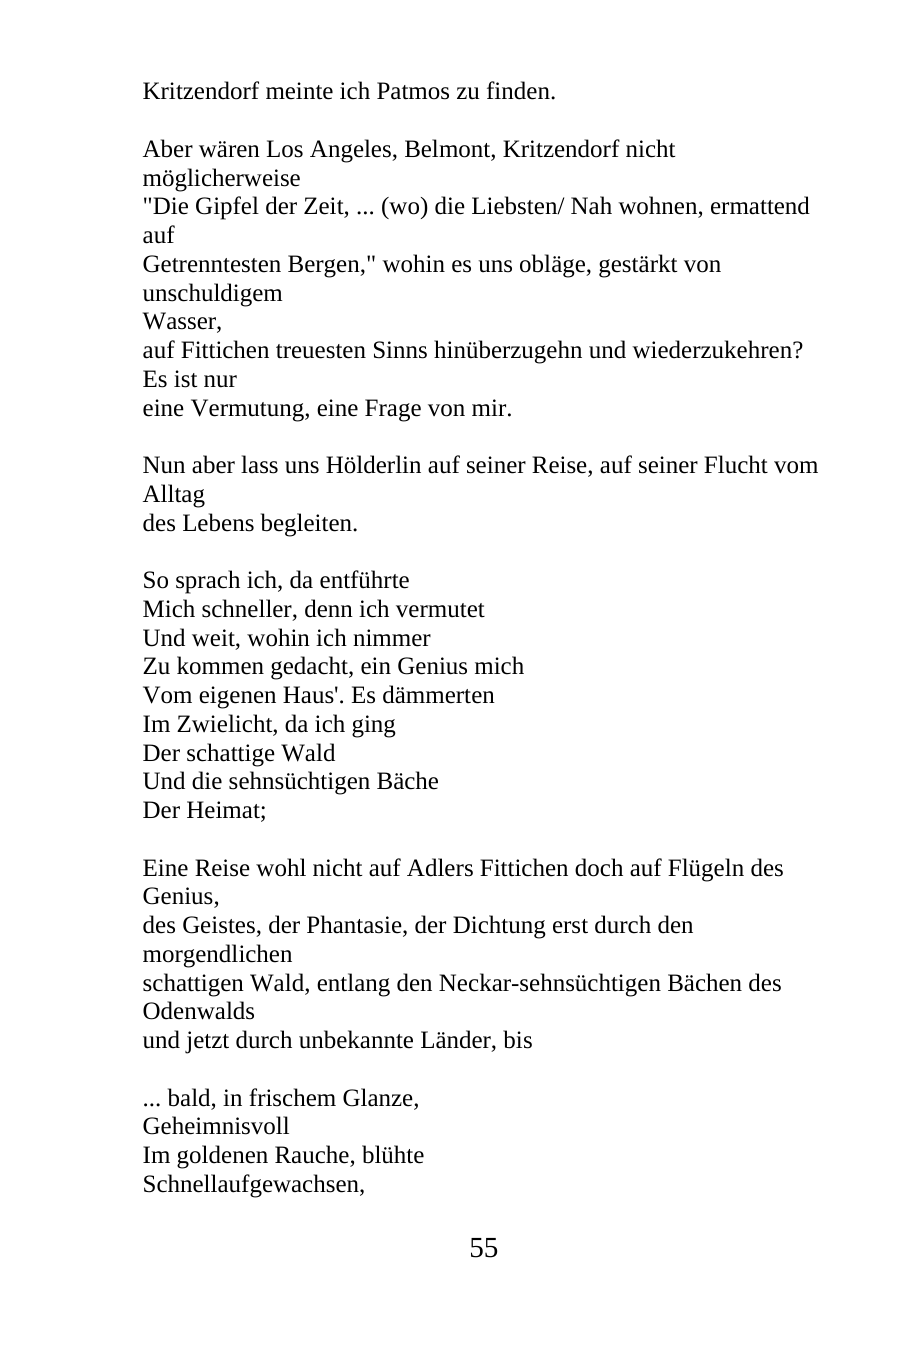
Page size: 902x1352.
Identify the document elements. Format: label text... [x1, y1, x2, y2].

text Mich schneller, denn ich vermutet [142, 594, 825, 623]
text und jetzt durch unbekannte Länder, bis [142, 1025, 825, 1054]
text schattigen Wald, entlang den Neckar-sehnsüchtigen Bächen des Odenwalds [142, 968, 825, 1025]
text Im goldenen Rauche, blühte [142, 1140, 825, 1169]
text des Geistes, der Phantasie, der Dichtung erst durch den morgendlichen [142, 910, 825, 968]
text Vom eigenen Haus'. Es dämmerten [142, 680, 825, 709]
text eine Vermutung, eine Frage von mir. [142, 393, 825, 421]
text Geheimnisvoll [142, 1111, 825, 1140]
text Wasser, [142, 306, 825, 335]
text So sprach ich, da entführte [142, 565, 825, 594]
text Eine Reise wohl nicht auf Adlers Fittichen doch auf Flügeln des Genius, [142, 853, 825, 910]
text Zu kommen gedacht, ein Genius mich [142, 651, 825, 680]
text des Lebens begleiten. [142, 508, 825, 536]
text Getrenntesten Bergen," wohin es uns obläge, gestärkt von unschuldigem [142, 249, 825, 306]
text "Die Gipfel der Zeit, ... (wo) die Liebsten/ Nah wohnen, ermattend auf [142, 191, 825, 249]
text Schnellaufgewachsen, [142, 1169, 825, 1198]
text auf Fittichen treuesten Sinns hinüberzugehn und wiederzukehren? Es ist nur [142, 335, 825, 393]
text Im Zwielicht, da ich ging [142, 709, 825, 738]
text Der Heimat; [142, 795, 825, 824]
text ... bald, in frischem Glanze, [142, 1083, 825, 1111]
text Aber wären Los Angeles, Belmont, Kritzendorf nicht möglicherweise [142, 134, 825, 191]
text Nun aber lass uns Hölderlin auf seiner Reise, auf seiner Flucht vom Alltag [142, 450, 825, 508]
text Und weit, wohin ich nimmer [142, 623, 825, 651]
text Der schattige Wald [142, 738, 825, 766]
text Und die sehnsüchtigen Bäche [142, 766, 825, 795]
text Kritzendorf meinte ich Patmos zu finden. [142, 76, 825, 105]
